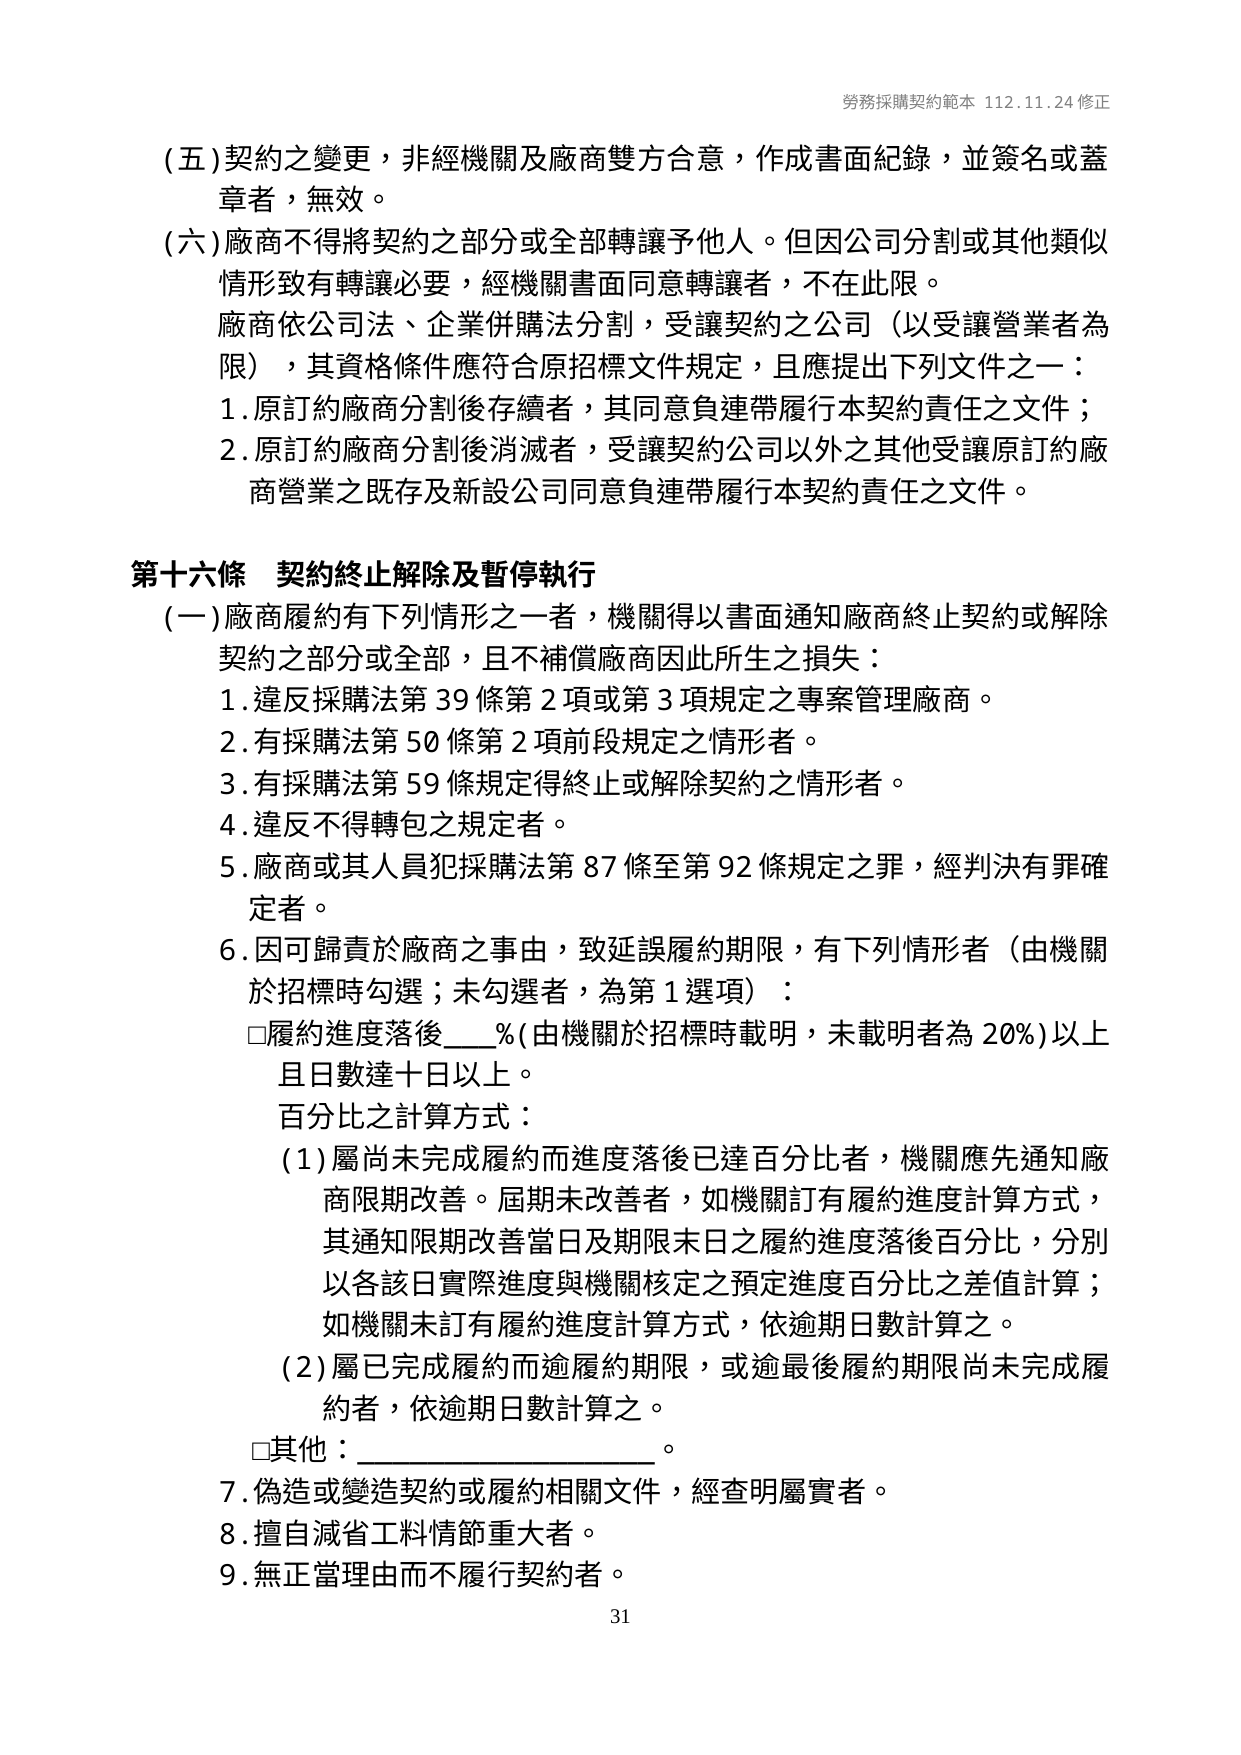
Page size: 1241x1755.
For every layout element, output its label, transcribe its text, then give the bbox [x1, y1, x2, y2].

text (1)屬尚未完成履約而進度落後已達百分比者，機關應先通知廠商限期改善。屆期未改善者，如機關訂有履約進度計算方式，其通知限期改善當日及期限末日之履約進度落後百分比，分別以各該日實際進度與機關核定之預定進度百分比之差值計算；如機關未訂有履約進度計算方式，依逾期日數計算之。 [277, 1136, 1110, 1344]
text (五)契約之變更，非經機關及廠商雙方合意，作成書面紀錄，並簽名或蓋章者，無效。 [159, 136, 1110, 219]
text 5.廠商或其人員犯採購法第87條至第92條規定之罪，經判決有罪確定者。 [218, 844, 1110, 927]
text (六)廠商不得將契約之部分或全部轉讓予他人。但因公司分割或其他類似情形致有轉讓必要，經機關書面同意轉讓者，不在此限。 [159, 219, 1110, 302]
text 4.違反不得轉包之規定者。 [218, 802, 1110, 844]
text □其他：_________________。 [252, 1427, 1110, 1469]
text 3.有採購法第59條規定得終止或解除契約之情形者。 [218, 761, 1110, 802]
text 6.因可歸責於廠商之事由，致延誤履約期限，有下列情形者（由機關於招標時勾選；未勾選者，為第1選項）： [218, 927, 1110, 1011]
text 2.有採購法第50條第2項前段規定之情形者。 [218, 719, 1110, 761]
text □履約進度落後___%(由機關於招標時載明，未載明者為20%)以上，且日數達十日以上。 [248, 1011, 1110, 1094]
text 7.偽造或變造契約或履約相關文件，經查明屬實者。 [218, 1469, 1110, 1511]
text 1.違反採購法第39條第2項或第3項規定之專案管理廠商。 [218, 677, 1110, 719]
text 百分比之計算方式： [277, 1094, 1110, 1136]
text (一)廠商履約有下列情形之一者，機關得以書面通知廠商終止契約或解除契約之部分或全部，且不補償廠商因此所生之損失： [159, 594, 1110, 677]
text 第十六條 契約終止解除及暫停執行 [130, 552, 1110, 594]
text 8.擅自減省工料情節重大者。 [218, 1511, 1110, 1552]
text 廠商依公司法、企業併購法分割，受讓契約之公司（以受讓營業者為限），其資格條件應符合原招標文件規定，且應提出下列文件之一： [217, 302, 1110, 386]
text 9.無正當理由而不履行契約者。 [218, 1552, 1110, 1594]
text (2)屬已完成履約而逾履約期限，或逾最後履約期限尚未完成履約者，依逾期日數計算之。 [277, 1344, 1110, 1427]
text 2.原訂約廠商分割後消滅者，受讓契約公司以外之其他受讓原訂約廠商營業之既存及新設公司同意負連帶履行本契約責任之文件。 [218, 427, 1110, 511]
text 1.原訂約廠商分割後存續者，其同意負連帶履行本契約責任之文件； [218, 386, 1110, 427]
